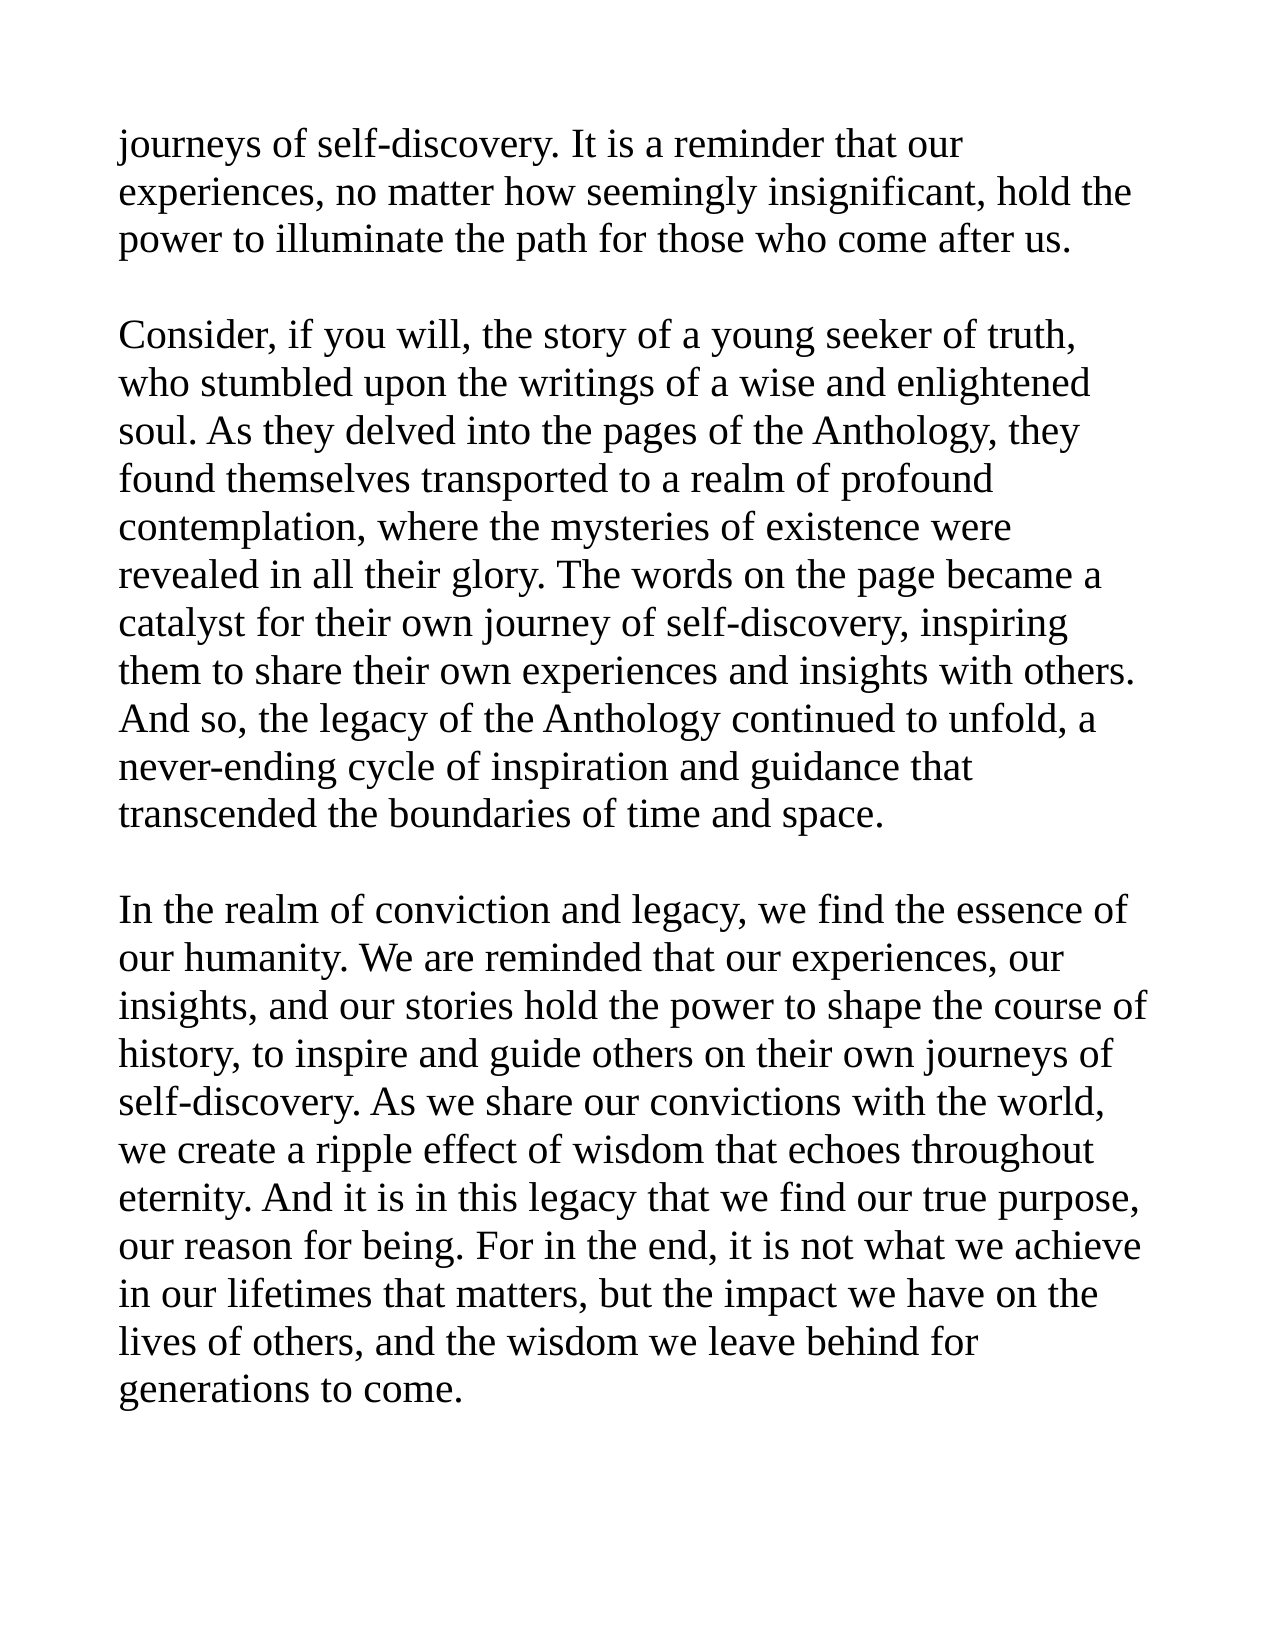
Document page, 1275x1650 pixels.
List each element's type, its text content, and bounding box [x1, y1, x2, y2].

text In the realm of conviction and legacy, we find the essence of our humanity. We are reminded that our experiences, our insights, and our stories hold the power to shape the course of history, to inspire and guide others on their own journeys of self-discovery. As we share our convictions with the world, we create a ripple effect of wisdom that echoes throughout eternity. And it is in this legacy that we find our true purpose, our reason for being. For in the end, it is not what we achieve in our lifetimes that matters, but the impact we have on the lives of others, and the wisdom we leave behind for generations to come. [118, 885, 1157, 1412]
text journeys of self-discovery. It is a reminder that our experiences, no matter how seemingly insignificant, hold the power to illuminate the path for those who come after us. [118, 118, 1157, 262]
text Consider, if you will, the story of a young seeker of truth, who stumbled upon the writings of a wise and enlightened soul. As they delved into the pages of the Anthology, they found themselves transported to a realm of profound contemplation, where the mysteries of existence were revealed in all their glory. The words on the page became a catalyst for their own journey of self-discovery, inspiring them to share their own experiences and insights with others. And so, the legacy of the Anthology continued to unfold, a never-ending cycle of inspiration and guidance that transcended the boundaries of time and space. [118, 310, 1157, 837]
